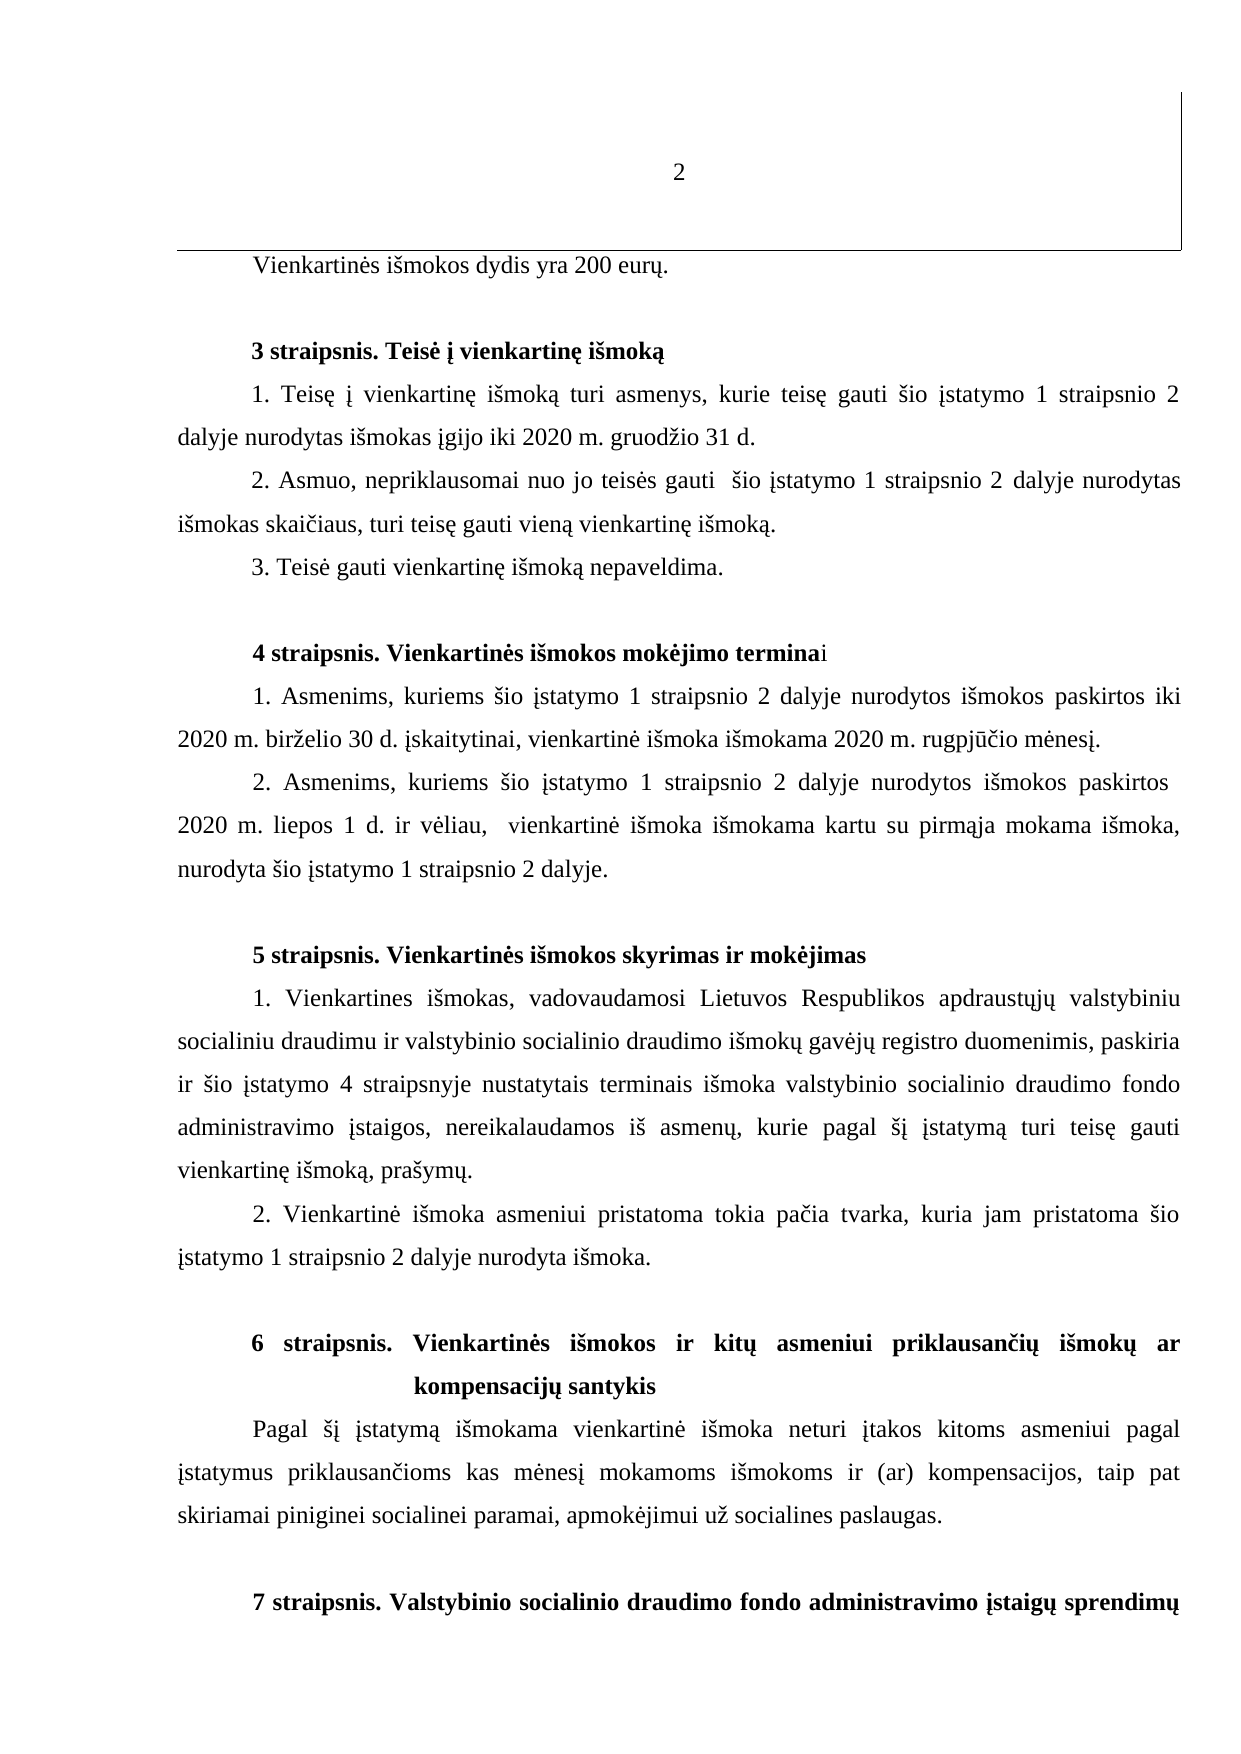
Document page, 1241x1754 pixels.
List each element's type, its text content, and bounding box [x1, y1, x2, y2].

text 2. Asmenims, kuriems šio įstatymo 1 straipsnio 2 dalyje nurodytos išmokos paskirtos 2020 m. liepos 1 d. ir vėliau, vienkartinė išmoka išmokama kartu su pirmąja mokama išmoka, nurodyta šio įstatymo 1 straipsnio 2 dalyje. [177, 767, 1181, 882]
text 2. Asmuo, nepriklausomai nuo jo teisės gauti šio įstatymo 1 straipsnio 2 dalyje nurodytas išmokas skaičiaus, turi teisę gauti vieną vienkartinę išmoką. [177, 466, 1181, 537]
text 4 straipsnis. Vienkartinės išmokos mokėjimo terminai [177, 638, 1181, 667]
text 6 straipsnis. Vienkartinės išmokos ir kitų asmeniui priklausančių išmokų ar kompensacijų santykis [251, 1328, 1181, 1400]
text 1. Vienkartines išmokas, vadovaudamosi Lietuvos Respublikos apdraustųjų valstybiniu socialiniu draudimu ir valstybinio socialinio draudimo išmokų gavėjų registro duomenimis, paskiria ir šio įstatymo 4 straipsnyje nustatytais terminais išmoka valstybinio socialinio draudimo fondo administravimo įstaigos, nereikalaudamos iš asmenų, kurie pagal šį įstatymą turi teisę gauti vienkartinę išmoką, prašymų. [177, 983, 1181, 1184]
text 5 straipsnis. Vienkartinės išmokos skyrimas ir mokėjimas [177, 940, 1181, 969]
text 3 straipsnis. Teisė į vienkartinę išmoką [177, 336, 1181, 365]
text Pagal šį įstatymą išmokama vienkartinė išmoka neturi įtakos kitoms asmeniui pagal įstatymus priklausančioms kas mėnesį mokamoms išmokoms ir (ar) kompensacijos, taip pat skiriamai piniginei socialinei paramai, apmokėjimui už socialines paslaugas. [177, 1414, 1181, 1529]
text 7 straipsnis. Valstybinio socialinio draudimo fondo administravimo įstaigų sprendimų [252, 1587, 1181, 1616]
text Vienkartinės išmokos dydis yra 200 eurų. [177, 250, 1181, 279]
text 1. Asmenims, kuriems šio įstatymo 1 straipsnio 2 dalyje nurodytos išmokos paskirtos iki 2020 m. birželio 30 d. įskaitytinai, vienkartinė išmoka išmokama 2020 m. rugpjūčio mėnesį. [177, 681, 1181, 753]
text 3. Teisė gauti vienkartinę išmoką nepaveldima. [177, 552, 1181, 581]
text 2. Vienkartinė išmoka asmeniui pristatoma tokia pačia tvarka, kuria jam pristatoma šio įstatymo 1 straipsnio 2 dalyje nurodyta išmoka. [177, 1199, 1181, 1271]
text 1. Teisę į vienkartinę išmoką turi asmenys, kurie teisę gauti šio įstatymo 1 straipsnio 2 dalyje nurodytas išmokas įgijo iki 2020 m. gruodžio 31 d. [177, 379, 1181, 451]
